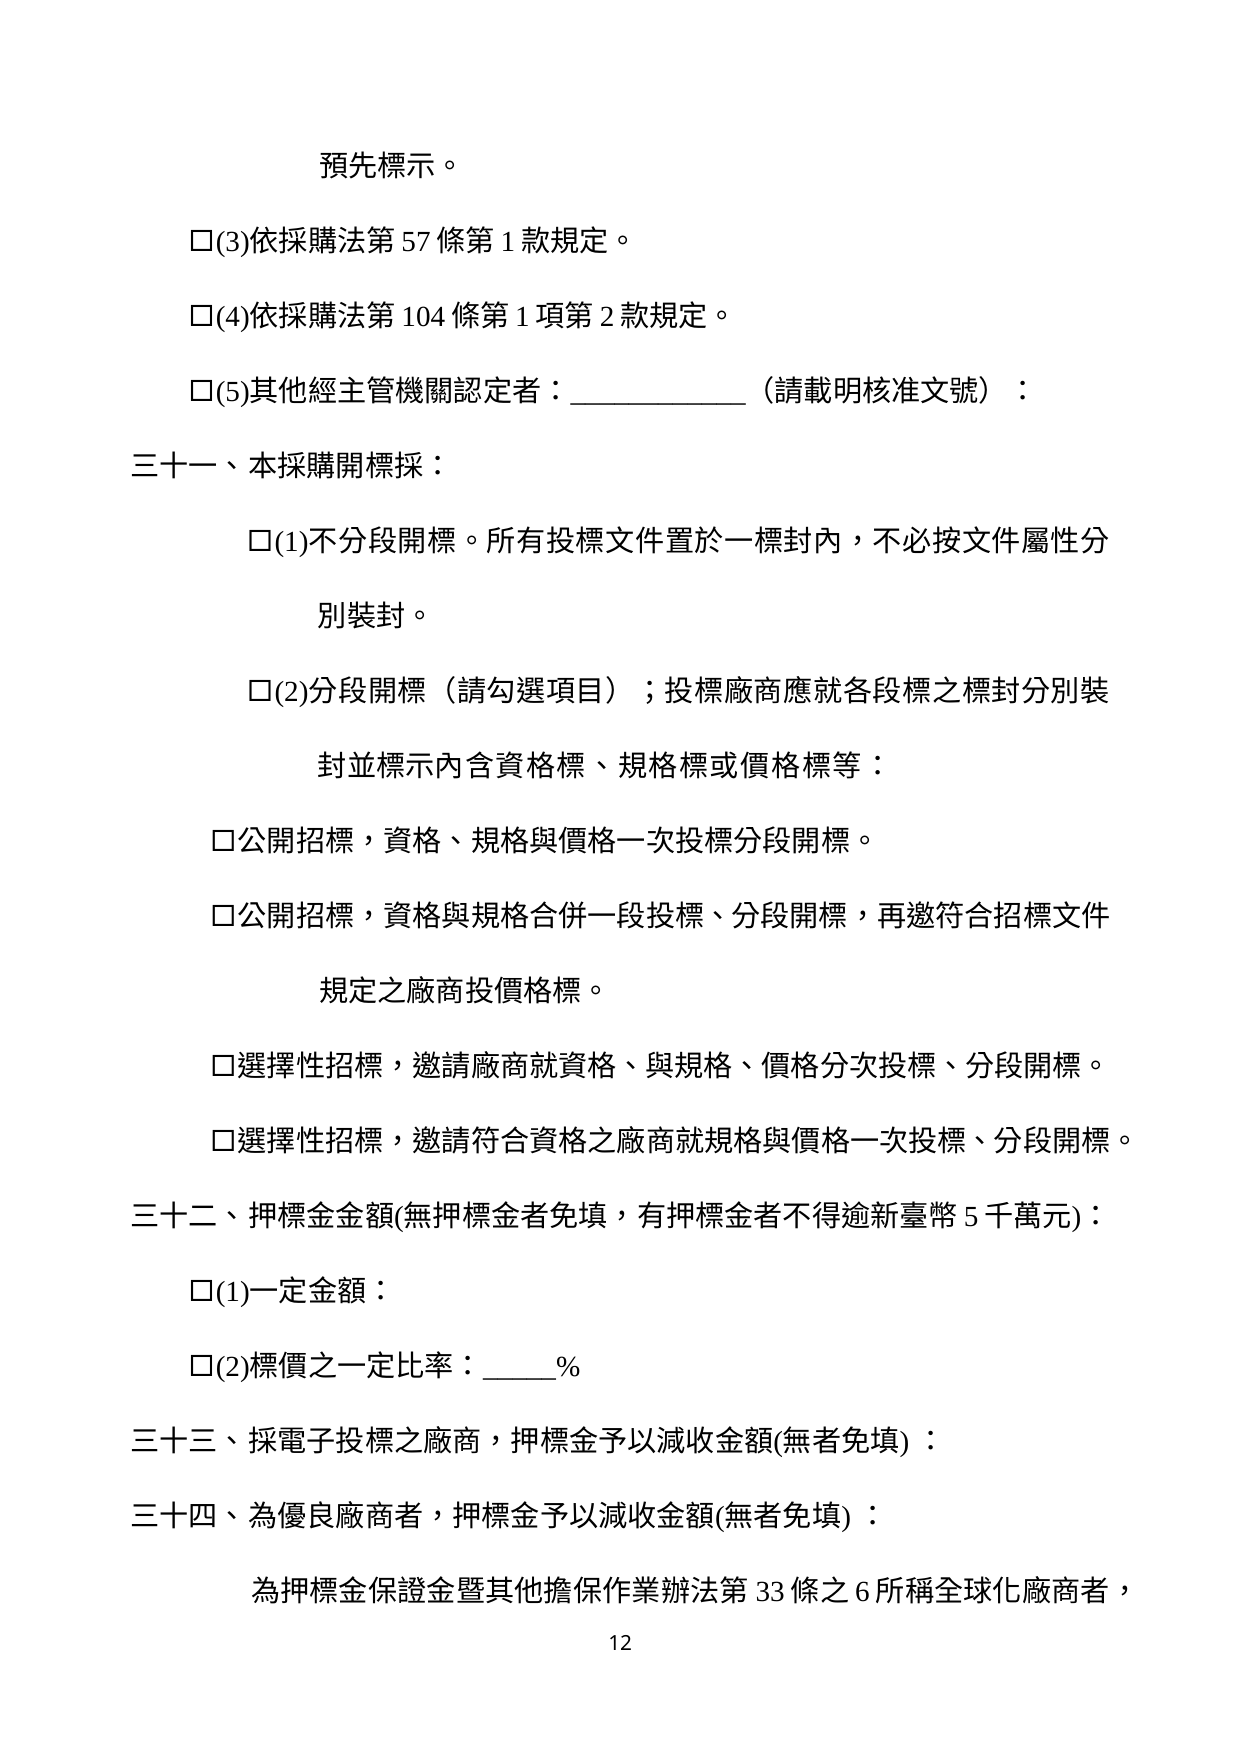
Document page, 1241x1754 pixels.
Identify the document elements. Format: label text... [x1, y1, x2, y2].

list 為優良廠商者，押標金予以減收金額(無者免填) ： [130, 1476, 1110, 1551]
text 公開招標，資格與規格合併一段投標、分段開標，再邀符合招標文件規定之廠商投價格標。 [130, 876, 1110, 1026]
text (4)依採購法第104條第1項第2款規定。 [130, 276, 1110, 351]
list 本採購開標採： [130, 426, 1110, 501]
text (2)分段開標（請勾選項目）；投標廠商應就各段標之標封分別裝封並標示內含資格標、規格標或價格標等： [247, 651, 1110, 801]
text (2)標價之一定比率：_____% [130, 1326, 1110, 1401]
list 採電子投標之廠商，押標金予以減收金額(無者免填) ： [130, 1401, 1110, 1476]
list 押標金金額(無押標金者免填，有押標金者不得逾新臺幣5千萬元)： [130, 1176, 1110, 1251]
text (3)依採購法第57條第1款規定。 [130, 201, 1110, 276]
text 選擇性招標，邀請廠商就資格、與規格、價格分次投標、分段開標。 [130, 1026, 1110, 1101]
text (5)其他經主管機關認定者：____________（請載明核准文號）： [130, 351, 1110, 426]
text 為押標金保證金暨其他擔保作業辦法第33條之6所稱全球化廠商者，押標金予以減收之金額(無者免填)： [251, 1551, 1110, 1626]
text (1)一定金額： [130, 1251, 1110, 1326]
text 預先標示。 [130, 126, 1110, 201]
text (1)不分段開標。所有投標文件置於一標封內，不必按文件屬性分別裝封。 [247, 501, 1110, 651]
text 選擇性招標，邀請符合資格之廠商就規格與價格一次投標、分段開標。 [130, 1101, 1110, 1176]
text 公開招標，資格、規格與價格一次投標分段開標。 [130, 801, 1110, 876]
